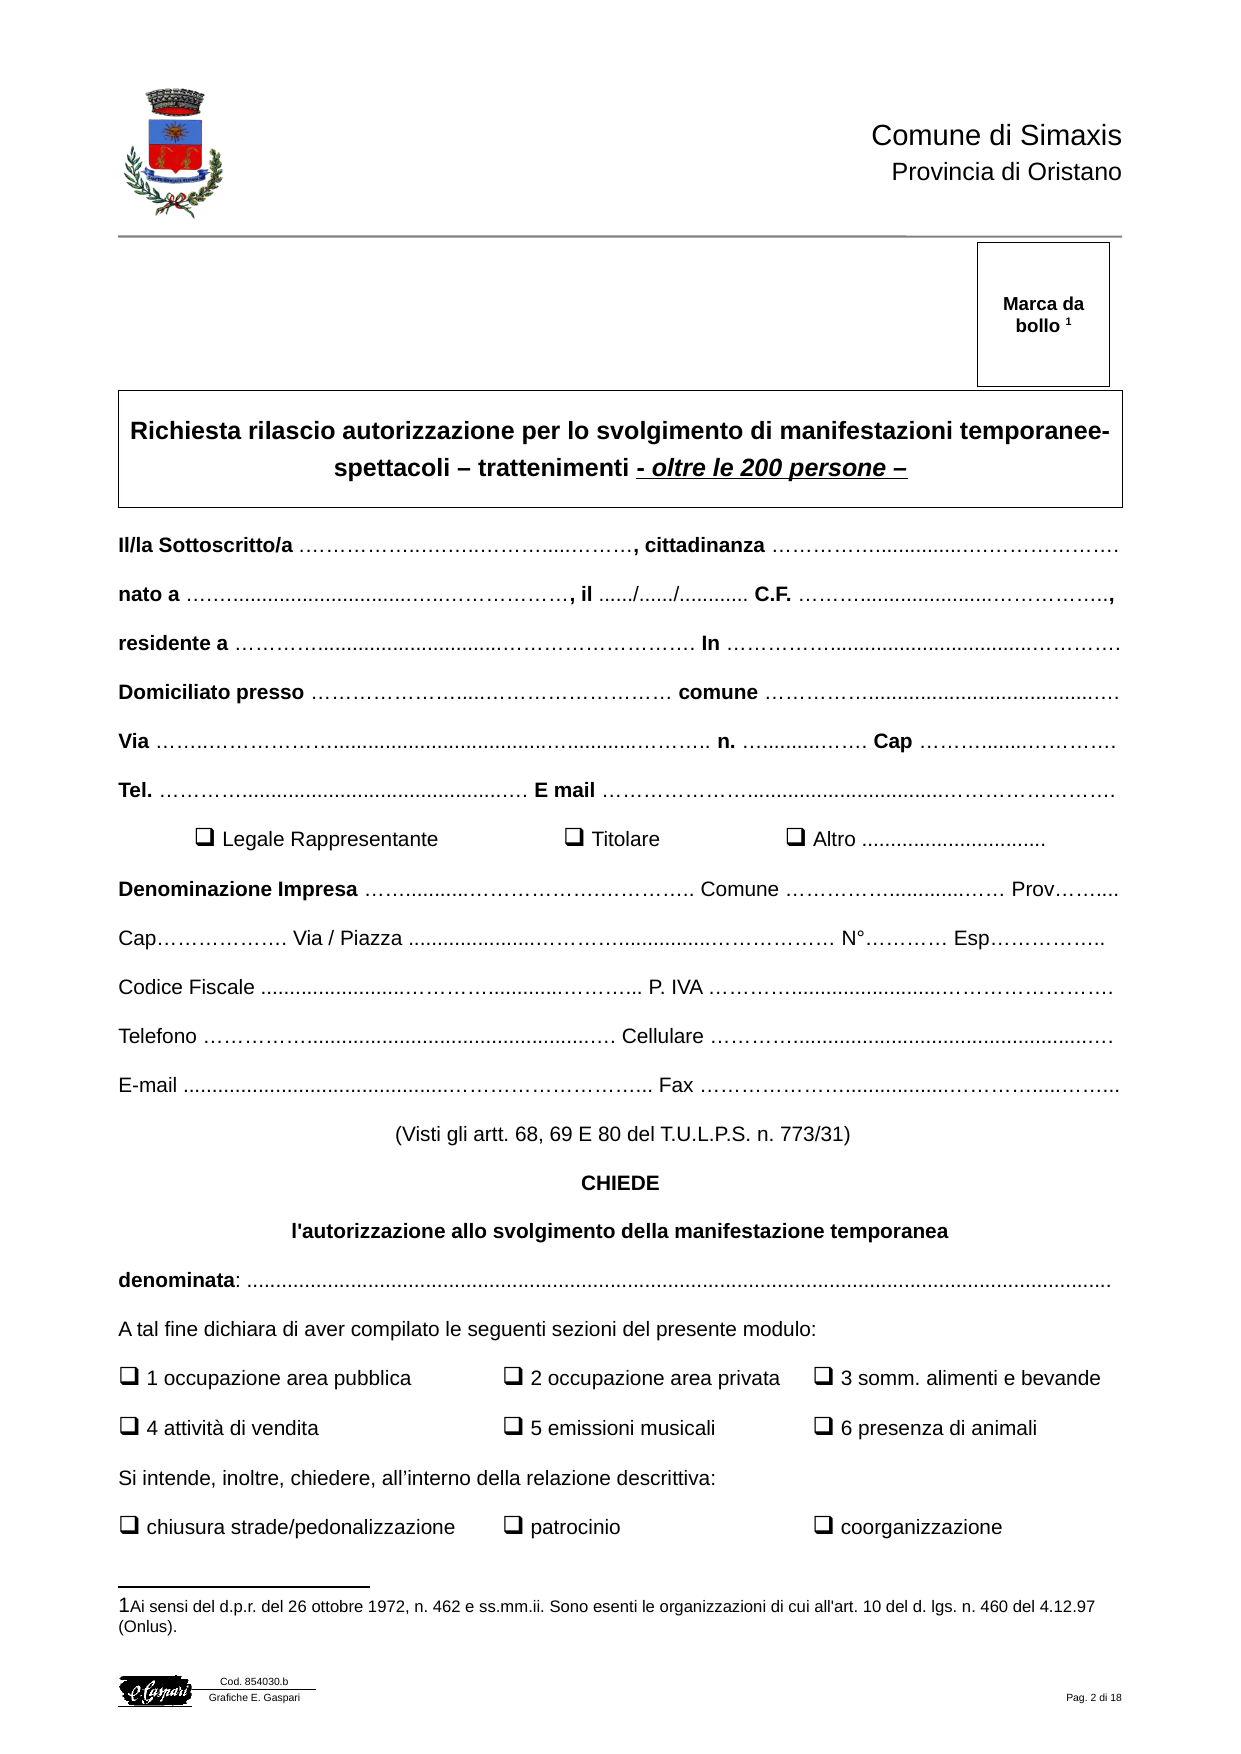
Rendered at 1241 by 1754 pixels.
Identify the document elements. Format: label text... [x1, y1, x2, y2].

text Cap………………. Via / Piazza ......................…………................……………… N°………… Esp…………….. [118, 926, 1122, 949]
picture [118, 1674, 192, 1706]
text nato a ….…...............................…..………………, il ....../....../............ C.F. ……….......................…………….., [118, 582, 1122, 606]
text Provincia di Oristano [224, 157, 1122, 185]
text Denominazione Impresa ……...........……………….………….. Comune …………….............…… Prov…….... [118, 877, 1122, 901]
text Tel. ………….............................................…. E mail …………………..................................……………………. [118, 778, 1122, 802]
picture [122, 87, 224, 219]
text A tal fine dichiara di aver compilato le seguenti sezioni del presente modulo: [118, 1317, 1122, 1341]
table_header Marca da bollo [978, 243, 1109, 386]
text Domiciliato presso ………………….....……………………… comune …………….......................................…. [118, 680, 1122, 704]
text Telefono …………….................................................…. Cellulare …………...................................................…. [118, 1023, 1122, 1047]
table_header Richiesta rilascio autorizzazione per lo svolgimento di manifestazioni temporanee- spettacoli – trattenimenti - oltre le 200 persone – [119, 391, 1122, 507]
text CHIEDE [118, 1170, 1122, 1194]
text  Legale Rappresentante  Titolare  Altro ................................ [118, 827, 1122, 852]
text l'autorizzazione allo svolgimento della manifestazione temporanea [118, 1219, 1122, 1243]
text Comune di Simaxis [224, 118, 1122, 152]
text E-mail ..............................................………………………... Fax …………………..................………….....……... [118, 1072, 1122, 1096]
text residente a …………................................………………………. In ……………...................................…………. [118, 631, 1122, 655]
text  chiusura strade/pedonalizzazione  patrocinio  coorganizzazione [118, 1515, 1122, 1540]
text  1 occupazione area pubblica  2 occupazione area privata  3 somm. alimenti e bevande [118, 1366, 1122, 1391]
text Il/la Sottoscritto/a .……………..….…..……….....………, cittadinanza ……………...............….………………. [118, 533, 1122, 557]
text Codice Fiscale .........................………….............………... P. IVA …………..........................……………………. [118, 974, 1122, 998]
text (Visti gli artt. 68, 69 E 80 del T.U.L.P.S. n. 773/31) [118, 1121, 1122, 1145]
text Via ……..……………….....................................…............……….. n. …..........……. Cap ………........…………. [118, 729, 1122, 753]
text Si intende, inoltre, chiedere, all’interno della relazione descrittiva: [118, 1466, 1122, 1490]
text denominata: ...................................................................................................................................................... [118, 1268, 1122, 1292]
text  4 attività di vendita  5 emissioni musicali  6 presenza di animali [118, 1416, 1122, 1441]
